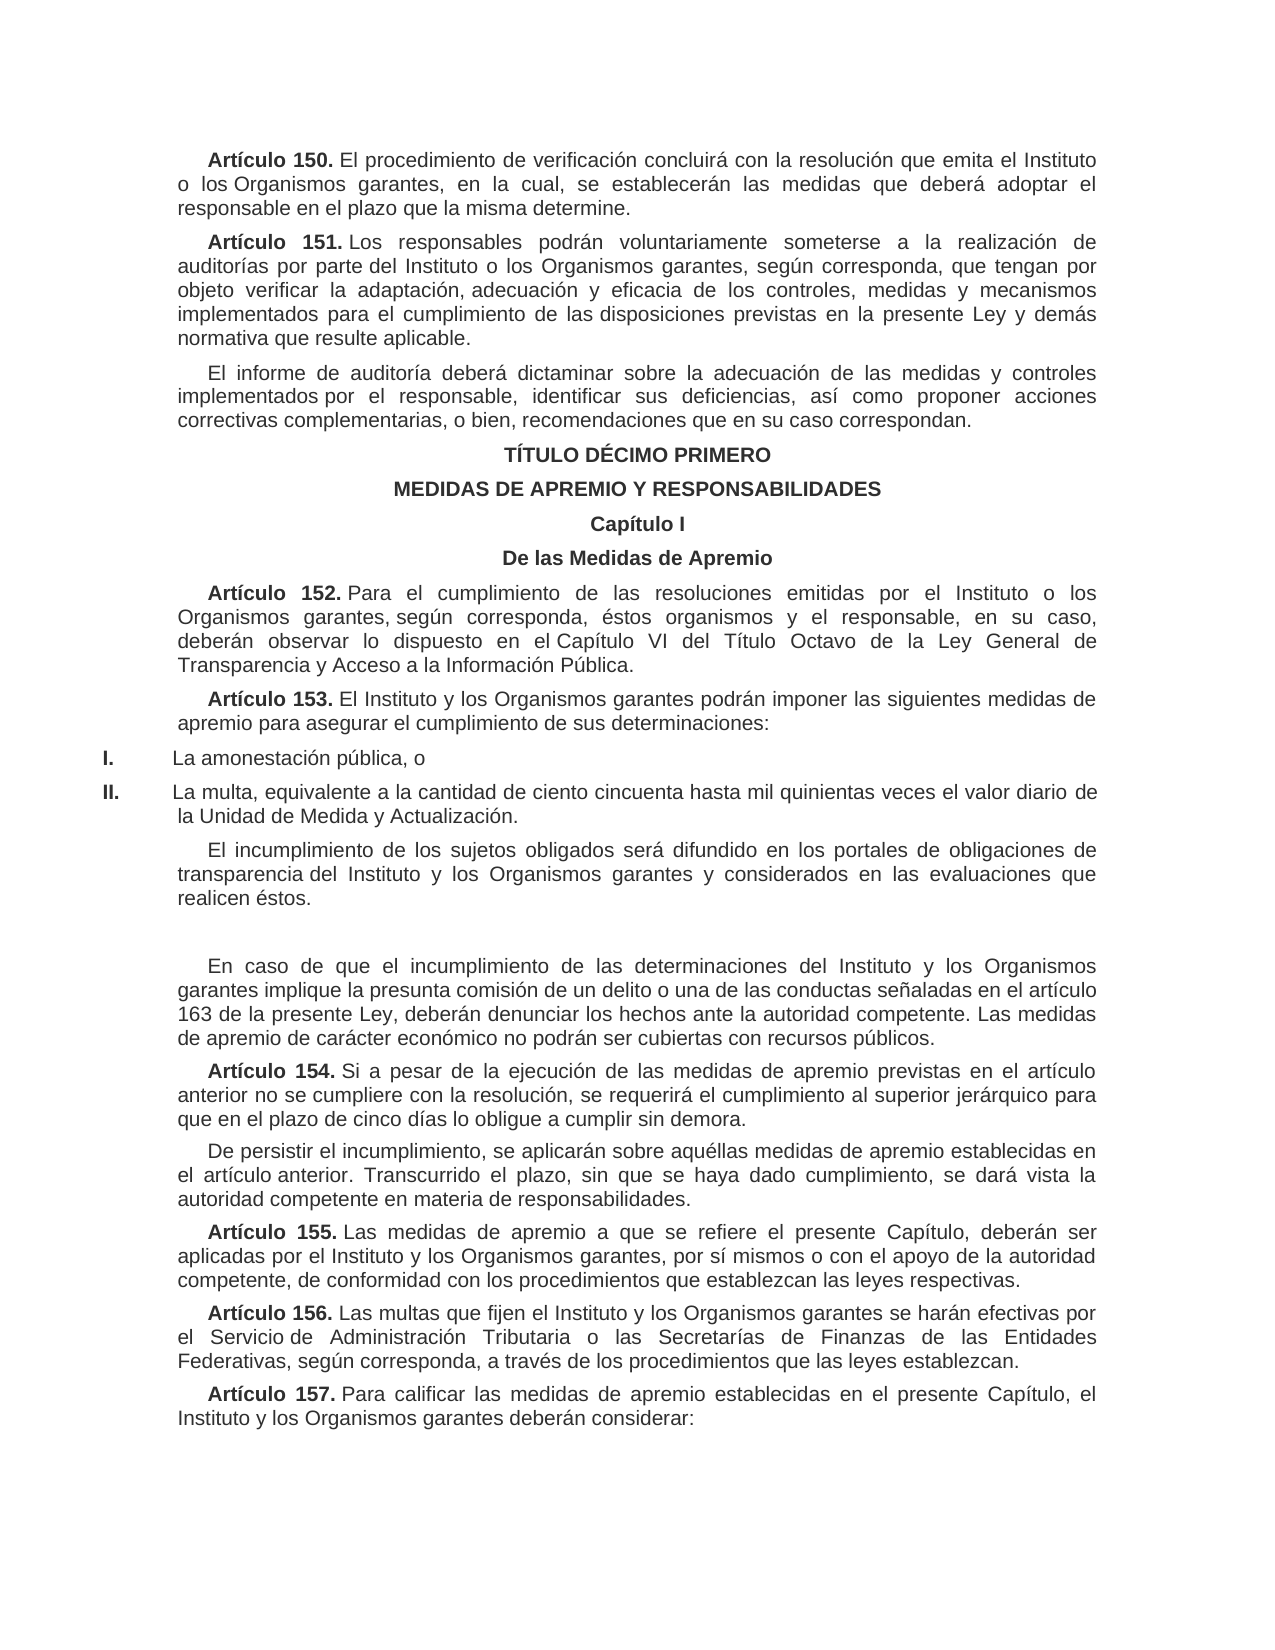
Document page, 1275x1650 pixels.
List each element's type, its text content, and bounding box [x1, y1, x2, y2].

text Artículo 156. Las multas que fijen el Instituto y los Organismos garantes se harán efectivas por el Servicio de Administración Tributaria o las Secretarías de Finanzas de las Entidades Federativas, según corresponda, a través de los procedimientos que las leyes establezcan. [177, 1301, 1098, 1373]
text Artículo 154. Si a pesar de la ejecución de las medidas de apremio previstas en el artículo anterior no se cumpliere con la resolución, se requerirá el cumplimiento al superior jerárquico para que en el plazo de cinco días lo obligue a cumplir sin demora. [177, 1058, 1098, 1130]
text De persistir el incumplimiento, se aplicarán sobre aquéllas medidas de apremio establecidas en el artículo anterior. Transcurrido el plazo, sin que se haya dado cumplimiento, se dará vista la autoridad competente en materia de responsabilidades. [177, 1139, 1098, 1211]
text MEDIDAS DE APREMIO Y RESPONSABILIDADES [177, 477, 1098, 501]
text Artículo 151. Los responsables podrán voluntariamente someterse a la realización de auditorías por parte del Instituto o los Organismos garantes, según corresponda, que tengan por objeto verificar la adaptación, adecuación y eficacia de los controles, medidas y mecanismos implementados para el cumplimiento de las disposiciones previstas en la presente Ley y demás normativa que resulte aplicable. [177, 230, 1098, 350]
text Artículo 157. Para calificar las medidas de apremio establecidas en el presente Capítulo, el Instituto y los Organismos garantes deberán considerar: [177, 1382, 1098, 1430]
text Artículo 152. Para el cumplimiento de las resoluciones emitidas por el Instituto o los Organismos garantes, según corresponda, éstos organismos y el responsable, en su caso, deberán observar lo dispuesto en el Capítulo VI del Título Octavo de la Ley General de Transparencia y Acceso a la Información Pública. [177, 581, 1098, 676]
text Artículo 153. El Instituto y los Organismos garantes podrán imponer las siguientes medidas de apremio para asegurar el cumplimiento de sus determinaciones: [177, 687, 1098, 735]
text Artículo 150. El procedimiento de verificación concluirá con la resolución que emita el Instituto o los Organismos garantes, en la cual, se establecerán las medidas que deberá adoptar el responsable en el plazo que la misma determine. [177, 148, 1098, 219]
text El informe de auditoría deberá dictaminar sobre la adecuación de las medidas y controles implementados por el responsable, identificar sus deficiencias, así como proponer acciones correctivas complementarias, o bien, recomendaciones que en su caso correspondan. [177, 360, 1098, 432]
text El incumplimiento de los sujetos obligados será difundido en los portales de obligaciones de transparencia del Instituto y los Organismos garantes y considerados en las evaluaciones que realicen éstos. [177, 838, 1098, 910]
text I. La amonestación pública, o [102, 745, 1098, 769]
text De las Medidas de Apremio [177, 546, 1098, 570]
text En caso de que el incumplimiento de las determinaciones del Instituto y los Organismos garantes implique la presunta comisión de un delito o una de las conductas señaladas en el artículo 163 de la presente Ley, deberán denunciar los hechos ante la autoridad competente. Las medidas de apremio de carácter económico no podrán ser cubiertas con recursos públicos. [177, 954, 1098, 1049]
text Artículo 155. Las medidas de apremio a que se refiere el presente Capítulo, deberán ser aplicadas por el Instituto y los Organismos garantes, por sí mismos o con el apoyo de la autoridad competente, de conformidad con los procedimientos que establezcan las leyes respectivas. [177, 1220, 1098, 1292]
text II. La multa, equivalente a la cantidad de ciento cincuenta hasta mil quinientas veces el valor diario de la Unidad de Medida y Actualización. [102, 780, 1098, 828]
text Capítulo I [177, 512, 1098, 536]
text TÍTULO DÉCIMO PRIMERO [177, 443, 1098, 467]
